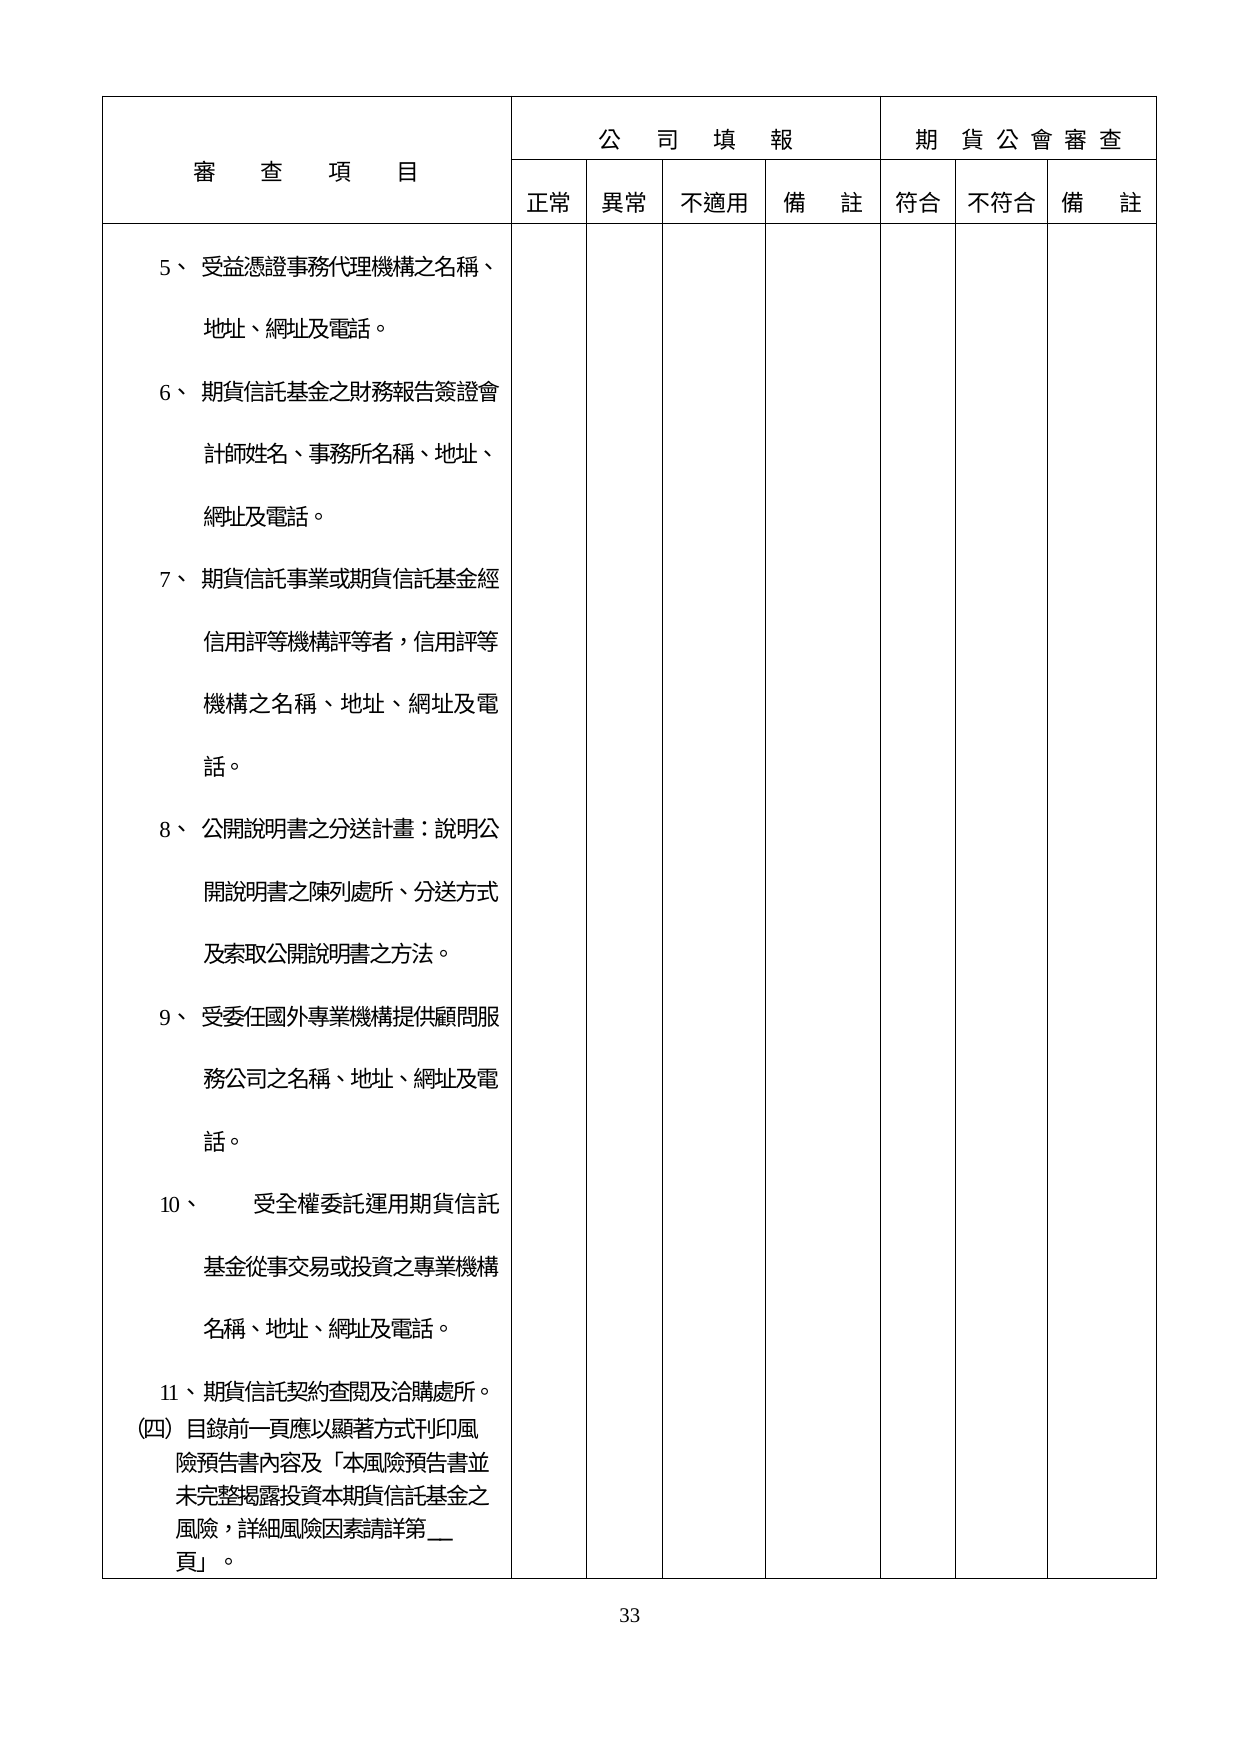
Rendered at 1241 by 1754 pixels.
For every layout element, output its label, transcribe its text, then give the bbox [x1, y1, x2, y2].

table_header 審 查 項 目 [103, 97, 511, 223]
table_cell [956, 224, 1047, 1577]
table_cell 不符合 [956, 160, 1047, 223]
table_cell [512, 224, 586, 1577]
table_cell [587, 224, 662, 1577]
table_cell 符合 [881, 160, 955, 223]
table_header 公 司 填 報 [512, 97, 880, 159]
table_cell 正常 [512, 160, 586, 223]
table_cell 備 註 [766, 160, 880, 223]
table_cell [766, 224, 880, 1577]
table_cell [1048, 224, 1156, 1577]
table_cell 【公開說明書】 ※下列資料應符合本會規定之格式： 是否依期貨信託事業募集期貨信託基金公開說明書應行記載事項準則規定，於所編製公開說明書封面註明係申請用之稿本。 是否依期貨信託事業募集期貨信託基金公開說明書應行記載事項準則規定，記載下列事項： （一）編製目錄及頁次。 （二）封面依序刊印事項： 1.基金名稱（保本型基金應用括弧以不同顯著顏色標明保本比率及基金之類型(保證型或保護型)）；傘型基金應標明「傘型期貨信託基金」文字；指數股票型基金應標明「指數股票型期貨信託基金」文字。 2.基本交易及投資方針。 3.基金型態（例如開放式）。 4.基金投資國外地區者，註明「投資國外」。 5.基金以外幣計價者，註明本基金以______幣計價。 6.本次核准發行總面額（註：發行指數股票型基金得不記載）。 7.本次核准發行受益權單位數（註：發行指數股票型基金得不記載）。 8.保本型基金為保證型者，保證機構之名稱。 9.期貨信託事業之名稱。 10.以顯著方式刊印下列文字： （1）「本期貨信託基金經金融監督管理委員會核准，惟不表示本基金絕無風險。本期貨信託事業以往之經理績效不保證本基金之最低投資收益；本期貨信託事業除盡善良管理人之注意義務外，不負責本基金之盈虧，亦不保證最低之收益。」。 （2）「期貨信託基金從事之期貨交易具低保證金之財務槓桿特性，在可能產生極大利潤的同時也可能產生極大的損失，致基金受益權單位淨資產價值大幅增減，投資人投資基金前，應審慎考慮本身的財務能力及經濟狀況是否適合於這種投資，並詳讀本公開說明書及至少考量第__頁開始載示之風險因素、第__頁買回開始日、第__頁短線交易及第__頁損益兩平估計等事項。」。 （3）保本型期貨信託基金為保證型者，應刊印「本期貨信託基金經金融監督管理委員會核准，惟不表示本基金絕無風險。投資人持有本基金至到期日時，始可享有__％的本金保證。投資人於到期日前買回者或有本基金信託契約第__條第__款至第__款應終止之情事者，不在保證範圍，投資人應承擔整個投資期間之相關費用，並依當時淨值計算買回價格。投資人應了解到期日前本基金之淨值可能因市場因素而波動。投資人在進行投資前，應確定已充分瞭解本基金之風險與特性。」等文字。 （4）保本型期貨信託基金為保護型者，應刊印「本期貨信託基金無提供保證機構保證之機制，係透過投資工具達成保護本金之功能。本基金經金融監督管理委員會核准，惟不表示本基金絕無風險。投資人持有本基金至到期日時，始可享有____％的本金保護。投資人於到期日前買回者或有本基金信託契約第___條應提前終止之情事者，不在保護範圍，投資人應承擔整個投資期間之相關費用，並依當時淨值計算買回價格。投資人應了解到期日前本基金之淨值可能因市場因素而波動，因保護並非保證，投資標的之發行人違約或發生信用風險等因素，將無法達到本金保護之效果，投資人在進行投資前，應確定已充分瞭解本基金之風險與特性。」等文字，後段文字並應以加大粗黑字體或不同顏色等特別顯著方式刊印。 （5）本公開說明書之內容如有虛偽或隱匿之情事者，應由本期貨信託事業與負責人及其他曾在公開說明書上簽章者依法負責。 （6）查詢本公開說明書之網址，包括本會指定之資訊申報網站之網址及公司揭露公開說明書相關資料之網址。（公開資訊觀測站網址應為 http://www.fundclear.com.tw） （7）信託業兼營期貨信託事業經本會核准得自行保管期貨信託基金資產者，應標明自行保管及設有信託監察人之字句。 11.刊印日期。 （三）封裏依序刊印下列事項： 期貨信託事業總公司之名稱、地址、網址及電話，發言人之姓名、職稱、聯絡電話及電子郵件信箱。 基金保管機構之名稱、地址、網址及電話。信託業兼營期貨信託事業向不特定人募集經本會核准得自行保管期貨信託基金資產者，應載明信託監察人之姓名或名稱、地址、網址或電子郵件信箱及電話。 國外受託保管機構之名稱、地址、網址及電話。 期貨信託基金經保證機構保證者，保證機構之名稱、地址、網址及電話。 受益憑證事務代理機構之名稱、地址、網址及電話。 期貨信託基金之財務報告簽證會計師姓名、事務所名稱、地址、網址及電話。 期貨信託事業或期貨信託基金經信用評等機構評等者，信用評等機構之名稱、地址、網址及電話。 公開說明書之分送計畫：說明公開說明書之陳列處所、分送方式及索取公開說明書之方法。 受委任國外專業機構提供顧問服務公司之名稱、地址、網址及電話。 受全權委託運用期貨信託基金從事交易或投資之專業機構名稱、地址、網址及電話。 期貨信託契約查閱及洽購處所。 （四）目錄前一頁應以顯著方式刊印風險預告書內容及「本風險預告書並未完整揭露投資本期貨信託基金之風險，詳細風險因素請詳第__頁」。 （五）封底應刊印事項：期貨信託事業及其董事長簽名或蓋章。 （六）基金概況應刊印事項： 1.基金簡介： 發行總面額（註：發行指數股票型基金得不記載）。 受益權單位總數（註：發行指數股票型基金得不記載）。 每受益權單位面額。 得否追加發行（註：發行指數股票型基金得不記載）。 成立條件 (有成立日期者，應一併列明）。 預定發行日期。 存續期間。 投資地區及標的。保本型期貨信託基金應再列示投資固定收益商品及從事期貨交易之預估比率、所投資之固定收益商品評等等級及到期期限、商品及期貨交易契約之發行者、交易對象等。 基本交易及投資方針、範圍簡述。 銷售開始日。 銷售方式。 銷售價格。 最低申購金額。 買回開始日。保本型期貨信託基金接受買回之方式及因應買回處分資產之程序。 買回費用。 買回價格。 經理費，保本型期貨信託基金之經理費率及收取方式應以明顯字體列示。 保管費 (信託業兼營期貨信託事業經本會核准得自行保管期貨信託基金資產者，其信託監察人之報酬)。 期貨信託基金經保證機構保證者，保證機構之業務性質、財務狀況（含資本適足率）、保證條件、範圍、保證費及保證契約主要內容；並以釋例說明保證機制及高於保證金額之潛在回報之計算方法。 是否分配收益。 基金短線交易之認定標準及相關費用收取標準；並刊印「不歡迎受益人進行短線交易」等文字。 期貨信託事業為防制洗錢而可能要求申購人提出之文件及拒絕申購之情況。 2.基金性質： （1）基金之設立及其依據。 （2）期貨信託契約關係。 （3）追加募集基金者，應刊印該基金成立時及歷次追加發行之情形。 3.期貨信託事業之職責（概述）。 4.基金保管機構之職責（概述）（信託業兼營期貨信託業務經本會核准得自行保管基金資產者，應記載信託監察人之職責）。 5.基金保證機構之職責(概述)。 6.基金交易及投資： 期貨信託基金交易及投資方針、範圍，包括從事期貨交易及投資期貨相關現貨商品之類別及其占淨資產之比例、從事期貨交易之預計最大槓桿倍數。 期貨信託事業運用基金投資之決策過程、基金經理人之姓名、主要經(學)歷及權限。基金經理人同時管理其他基金者，應揭露所管理之其他基金名稱及所採取防止利益衝突之措施： a.基金經理人主要經歷應加註起迄時間。 b.基金經理人管理1檔基金以上者，請詳述公司實際採行之防範措施。 c.決策過程如有採用交易程式者，亦應予以說明該交易程式之性質及採用之考量因素。 基金運用之限制： 有關各投資標的信用評等及存續期間政策之規定，勿分散說明，集中陳述為宜。 基金參與股票發行公司股東會行使表決權之處理原則及方法： a.是否符合期貨信託事業管理規則第26條第2項第6款及第54條第2項準用第26條第2項第6款規定，期貨信託事業及其負責人、部門主管、分支機構經理人、其他業務人員或受僱人，不得轉讓出席股東會委託書或藉行使基金持有股票之投票表決權，收受金錢或其他利益。 b.是否依期貨信託事業管理規則第34條第4項規定，出席股東會行使表決權並應作成書面紀錄，循序編號建檔並至少保存5年。 組合型基金參與子基金之受益人會議行使表決權之處理原則及方法： a.期貨信託事業應依據子基金之信託契約或公開說明書之規定行使表決權，並基於受益人之最大利益，支持子基金經理公司所提之議案。但子基金之經理公司所提之議案有損及受益人權益之虞者，得依期貨信託事業董事會之決議辦理。 b.期貨信託事業不得轉讓或出售子基金之受益人會議表決權。期貨信託事業之董事、監察人、經理人、業務人員及其他受僱人員，亦不得轉讓或出售該表決權，收受金錢或其他利益。 期貨信託事業對期貨信託基金之外匯收支從事避險交易者，應敘明其避險方法。 基金投資國外地區者，期貨信託事業應說明配合本基金出席所投資外國股票（或基金）發行公司股東會（受益人會議）之處理原則及方法。 期貨信託事業全權委託其他專業機構運用期貨信託基金從事交易或投資： a..選擇專業機構之標準、各專業機構獲配資金百分比、資金保管機構及支付予專業機構之費用總數；包括專業機構之簡介，及於受委任後不符標準時採行更換之方法。 b.專業機構運用期貨信託基金從事交易或投資之基本方針及範圍；如有採用交易程式者，亦應予以說明該交易程式之性質及採用之考量因素。 7.保本型基金： 投資固定收益商品及從事期貨交易之預估比率、所投資之固定收益商品評等等級及到期期限、商品及期貨交易契約之發行者、交易對象等。 保護型期貨信託基金未設立保證機構，應載明本基金無提供保證機構保證之機制，係透過投資工具達成保護本金之功能；且應明定因應受益人提前買回處分資產及到期時達成保護本金之相關控管機制。 8.傘型基金： 各子基金之投資範圍、主要區隔及異同分析；其應記載事項之內容為各子基金所共通者，得標註各子基金皆同，免重複列示，其應記載事項之內容為各子基金不同者，應分別列示，並比較其差異。 9.外幣計價基金： 敍明本基金計價之幣別，且所有申購及買回價金之收付均以該幣別為之。 10.指數股票型基金： 指數編製方式及期貨信託事業追蹤、模擬或複製表現之操作方式，包含調整投資組合方式，以及基金投資於指數具代表性之成分樣本時，為使該樣本明確反映指數整體特色之抽樣及操作方式。 基金表現與標的指數表現之差異比較，其比較方式應載明其定義及計算公式。 依期貨信託基金管理辦法第39條第2項規定揭露之風險監控措施。 11.其他類型基金（例如指數型基金，應揭露指數編製方式及期貨信託事業追蹤、模擬或複製表現之操作方式，包含調整投資組合方式，以及基金投資於指數具代表性之成分樣本時，為使該樣本明確反映指數整體特色之抽樣及操作方式；及基金表現與指數表現之差異比較，其比較方式應載明其定義及計算公式）。 12.風險因素揭露事項： 從事期貨交易之風險；包括投資結構式商品之風險。 從事期貨之交易契約過度集中於單一標的商品或金融工具之風險。 產業景氣循環之風險。 流動性風險。 外匯管制及匯率變動之風險。 投資地區政治、經濟、法規變動之風險。 交易對手及保證機構之信用風險。 全權委託專業機構執行期貨交易或投資之風險；包括如受委任專業機構，在委託金額相對於受委任專業機構其他受委託資金規模為小時，可能有受排擠而影響績效之風險，或專業機構運用期貨信託基金之投資策略等相關風險均應予揭露。 其他投資標的或特定投資策略之風險；倘有採行交易程式作為決策參考者，亦應揭露與交易程式相關之風險。 從事期貨相關現貨商品交易之風險。 出借所持有之有價證券之相關風險。 其他風險。 13.收益分配： （1）分配之項目。 （2）分配之時間。 （3）給付之方式。 14.申購受益憑證： （1）申購程序、地點及截止時間。 （2）申購價金之計算及給付方式。 申購手續費之計算方式應詳細說明之，若係美元計價之基金，其申購、買回均應以美元計價，故申購手續費之計算應以美元計算。 （3）受益憑證之交付。 （4）期貨信託事業不接受申購或基金不成立時之處理。 15.買回受益憑證： （1）買回程序、地點及截止時間。 買回截止時間應載明「除能證明投資人係於截止時間前提出買回申請者，逾時申請應視為次一買回申請日之買回申請」。 （2）買回價金之計算。 訂定基金短線交易收取買回費用金額，應公平對待所有受益人，以特定金錢信託方式銷售者不宜排除適用此規定。 （3）買回價金給付之時間及方式。 （4）辦理登錄或帳簿劃撥之作業。 （5）買回價金遲延給付之情形。 應增列恢復計算基金之買回價格規定。 （6）買回撤銷之情形。 16.受益人之權利及費用負擔： （1）受益人應有之權利內容。 （2）受益人應負擔費用之項目及其計算、給付方式、受益人投資達成損益兩平點之期貨信託基金獲利金額及比例。 （3）受益人應負擔租稅之項目及其計算、繳納方式： 受益人應負擔之租稅項目（包括證券交易所得稅、證券交易稅及印花稅等）是否已依財政部對期貨信託基金所發行之受益憑證核課之最新法令規定予以揭露。 （4）受益人會議： a.召集事由。 b.召集程序。 c.決議方式。 17.基金之資訊揭露： （1）依法令及期貨信託契約規定應揭露之資訊內容，是否符合期貨信託契約規定。 （2）未能於每一營業日公告前一營業日淨資產價值者，應揭露其計算淨值方式及合理性。 （3）資訊揭露之方式、公告及取得方法： 資訊揭露之公告，應依相關規定分別將所有應公告之事項及選定之公告方式各別列示，以利投資人查詢。 （4）如基金性質係屬連結至其他標的者，尚應揭露基金所連結標的之相關資訊取得途徑（如期貨信託事業申請募集指數型基金及指數股票型基金者，應記載投資人取得指數組成調整、基金與指數表現差異比較等最新基金資訊及其他重要資訊之途徑）。 18.基金運用狀況： 是否依期貨信託事業募集期貨信託基金公開說明書應行記載事項準則第21條關於追加募集規定及格式填列： （1）投資情形（列示公開說明書刊印日前1個月月底基金資料）： a.淨資產總額之組成項目、金額及比率。 b.所從事期貨交易及投資期貨相關現貨商品之類別及其占淨資產之比例。 c.投資單一股票金額占基金淨資產價值百分之一以上者，列示該股票之名稱、股數、每股市價、投資金額及投資比率。 d.投資單一債券金額占基金淨資產價值百分之一以上者，列示該債券之名稱、投資金額及投資比率。 e.組合型基金投資單一子基金金額占基金淨資產價值百分之一以上者，列示該子基金名稱、經理公司、基金經理人、經理費比率、保管費比率、受益權單位數、每單位淨值、投資受益權單位數、投資比率及給付買回價金之期限。 （2）交易及投資績效： a.最近3年度各年度最高、最低、年底及公開說明書刊印年度各月底，基金之淨資產總額及單位淨資產價值。 b.最近3年度各年度基金分配收益之金額。 c.公開說明書刊印日前1季止，本基金淨資產價值最近3個月、6個月、1年、3年、5年、10年及自基金成立日起算之累計報酬率。 d.如基金性質係屬連結至其他標的者（如指數型基金及指數股票型基金），另應載明基金表現與標的指數表現之差異比較。 （3）最近2年度本基金之會計師 查核報告，資產負債報告書、交易與投資明細表、收入與費用報告書、可分配收益表、資本帳戶變動表、附註及明細表。 至少應包括最近2年度淨資產價值報告書、投資明細表、淨資產價值變動表、附註及明細表。 （4）最近年度及公開說明書刊印日前1季止，基金委託期貨商手續費前5名之期貨商名稱、支付該期貨商手續費之金額。若該期貨商為該基金之受益人者，應一併揭露其持有基金之受益權單位數及比例 （5）基金接受信用評等機構評等者，應揭露信用評等機構對基金之評等報告。 （6）其他應揭露事項。 （七）期貨信託契約主要內容應刊印事項： 1.基金名稱、期貨信託事業名稱、基金保管機構名稱(信託業兼營期貨信託業務經本會核准得自行保管基金資產者，其信託監察人之姓名或名稱）、保證型基金保證機構名稱及基金存續期間。 2.基金發行總面額及受益權單位總數（發行指數股票型基金得不記載）。 3.受益憑證之發行。 4.受益憑證之申購。 5.基金之成立與不成立。 6.基金之資產。 7.基金應負擔之費用。 8.受益人之權利、義務與責任。 9.期貨信託事業之權利、義務與責任，包括應揭露期貨信託基金受益人之責任僅限於申購時所支付之申購價款，期貨信託基金損失超過基金淨資產時，超額損失部分應由期貨信託事業負擔；期貨信託事業如有全權委託其他專業機構運用期貨信託基金從事交易或投資，其對受委任專業機構之選任或指示，因故意或過失而導致期貨信託基金發生損害者，應負賠償責任，及其依信託契約規定應履行之責任及義務，如委由受委任專業機構處理者，就受委任專業機構或其受雇人之故意或過失，應與自己之故意或過失負同一責任，且對因而導致期貨信託基金資產之損害，應負賠償責任。 10.基金保管機構之權利、義務與責任，包括基金保管機構之代理人、代表人或受雇人，履行期貨信託契約規定之義務有故意或過失時，基金保管機構應與自己之故意或過失負同一責任(信託業兼營期貨信託業務經本會核准得自行保管基金資產者，其信託監察人之權利、義務與責任)。 11.保證型期貨信託基金保證機構之權利、義務與責任。 12.運用基金從事期貨交易與投資期貨相關現貨商品之基本方針及範圍。 13.收益分配。 14.受益憑證之買回。 15.基金淨資產價值及受益權單位淨資產價值之計算。 16.期貨信託事業之更換。 17.基金保管機構之更換(信託業兼營期貨信託業務經本會核准得自行保管基金資產者，其信託監察人之更換)。 18.期貨信託契約之終止。 19.基金之清算。 20.受益人名簿： 是否已載明查閱受益人名簿之限制及受益人名簿備置供查閱之地點。 21.受益人會議。 22.通知及公告。 23.期貨信託契約之修訂。 （八）期貨信託事業概況應刊印事項：是否依期貨信託事業募集期貨信託基金公開說明書應行記載事項準則第23條規定之格式填列。 1.事業簡介： （1）設立日期。 （2）最近3年股本形成經過。 （3）營業項目。 （4）沿革：最近5年度募集之基金、分公司及子公司之設立、董事監察人或主要股東股權之移轉或更換、經營權之改變及其他重要紀事。 2.事業組織(列示公開說明書刊印日前1個月月底期貨信託事業資料)： （1）股權分散情形： a.股東結構(各類股東之組合比例)。 b.主要股東名單(股權比例5%以上股東之名稱、持股數額及比率。 （2）組織系統（期貨信託事業之組織結構、各主要部門（於他業為兼營期貨信託業務部門）所營業務及員工人數)。 （3）總經理、副總經理及各單位主管（於他業為兼營期貨信託業務部門主管）之姓名、就任日期、持有期貨信託事業之股份數額及比例、主要經(學)歷、目前兼任其他公司之職務。 （4）董事及監察人之姓名、選任日 期、任期、選任時及現在持有期貨信託事業股份數額及比率、主要經(學)歷。 3.利害關係公司揭露（列示公開說明書刊印日前1個月月底與期貨信託事業有下列情事之公司）： （1）與期貨信託事業具有公司法第6章之1所定關係者。 （2）期貨信託事業董事、監察人或綜合持股達5%以上之股東。 （3）期貨信託事業董事、監察人、經理人或綜合持股達5%以上之股東與該公司董事、監察人、經理人或持有已發行股份10%以上股東為同1人或具有配偶關係者。 4.營運情形： （1）列示刊印日前1個月月底，期貨信託事業經理其他基金之名稱、成立日、受益權單位數、淨資產金額及每單位淨資產價值。 （2）最近2年度期貨信託事業之會計師查核報告、資產負債表、綜合損益表及權益變動表。 5.受處罰之情形（列示最近2年期貨信託事業受本會處分及糾正之時間及詳情）。 6.訴訟或非訟事件(期貨信託事業目前尚在繫屬中之重大訴訟、非訟或行政爭訟事件，其結果可能對受益人權益有重大影響者，應揭露其系爭事實、標的金額、訴訟開始日期、主要訴訟當事人及目前處理情形）。 （九）受益憑證銷售及買回機構之名稱、地址及電話。 （十）特別記載事項： 1.期貨信託事業遵守期貨公會會員自律公約之聲明書。 2.期貨信託事業內部控制制度聲明書。 3.期貨信託事業就公司治理運作情形載明下列事項： （1）董事會之結構及獨立性。 （2）董事會及經理人之職責。 （3）監察人之組成及職責。 （4）利害關係人之權利及關係。 （5）對於法令規範資訊公開事項之詳細情形。 （6）其他公司治理之相關資訊。 4.本次發行之基金信託契約與期貨公會所訂期貨信託契約範本條文對照表。 5.其他本會規定應特別記載之事項。 [103, 224, 511, 1577]
table_cell [663, 224, 765, 1577]
table_cell 異常 [587, 160, 662, 223]
table_cell [881, 224, 955, 1577]
table_cell 備 註 [1048, 160, 1156, 223]
table_cell 不適用 [663, 160, 765, 223]
table_header 期 貨 公 會 審 查 [881, 97, 1156, 159]
